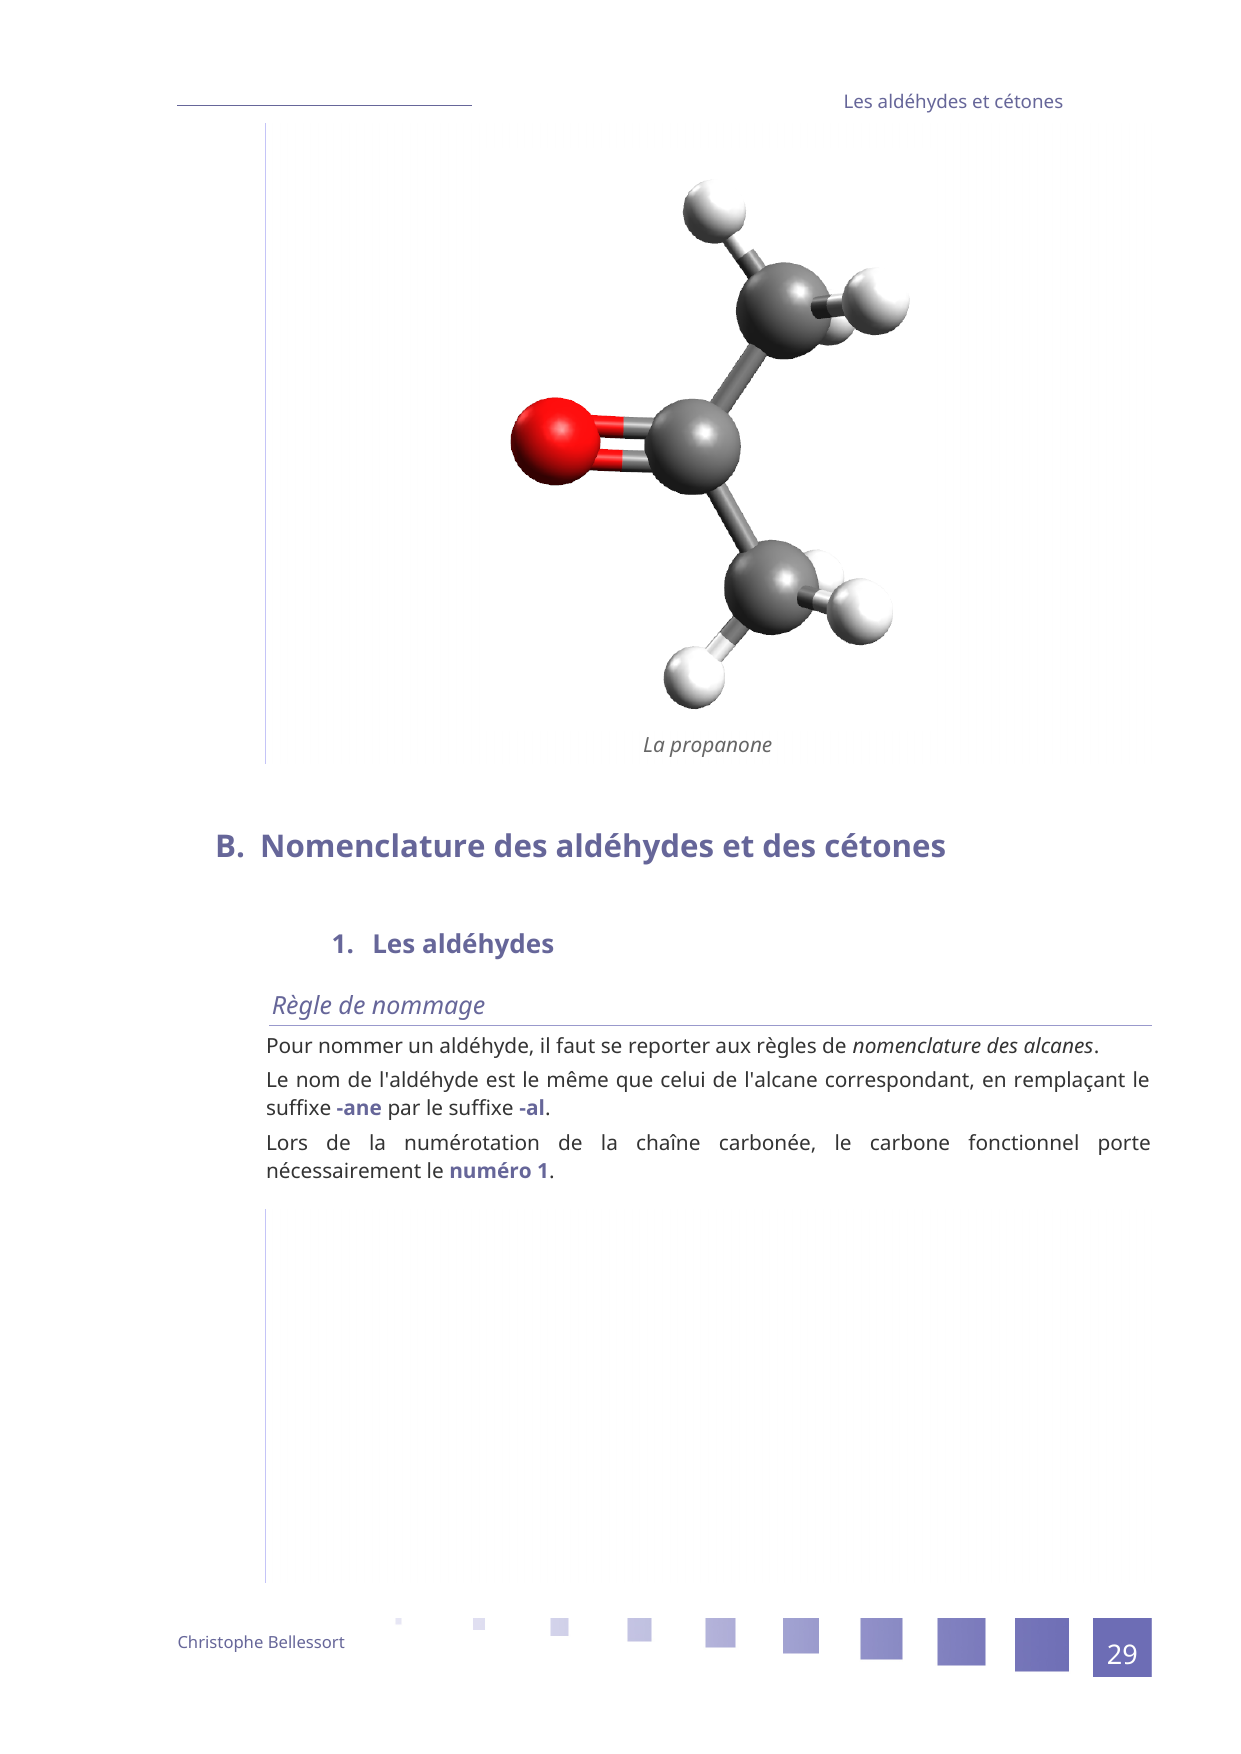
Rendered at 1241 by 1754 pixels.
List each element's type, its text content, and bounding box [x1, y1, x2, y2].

picture [265, 1209, 1152, 1583]
picture [265, 123, 1152, 764]
title Règle de nommage [269, 985, 1152, 1025]
text Lors de la numérotation de la chaîne carbonée, le carbone fonctionnel porte nécessairement le numéro 1. [266, 1128, 1152, 1185]
picture [351, 1618, 1152, 1678]
text Pour nommer un aldéhyde, il faut se reporter aux règles de nomenclature des alcanes. [266, 1031, 1152, 1059]
text Le nom de l'aldéhyde est le même que celui de l'alcane correspondant, en remplaçant le suffixe -ane par le suffixe -al. [266, 1065, 1152, 1122]
title La propanone [266, 730, 1152, 758]
title Les aldéhydes [325, 926, 1152, 962]
title Nomenclature des aldéhydes et des cétones [207, 824, 1152, 867]
